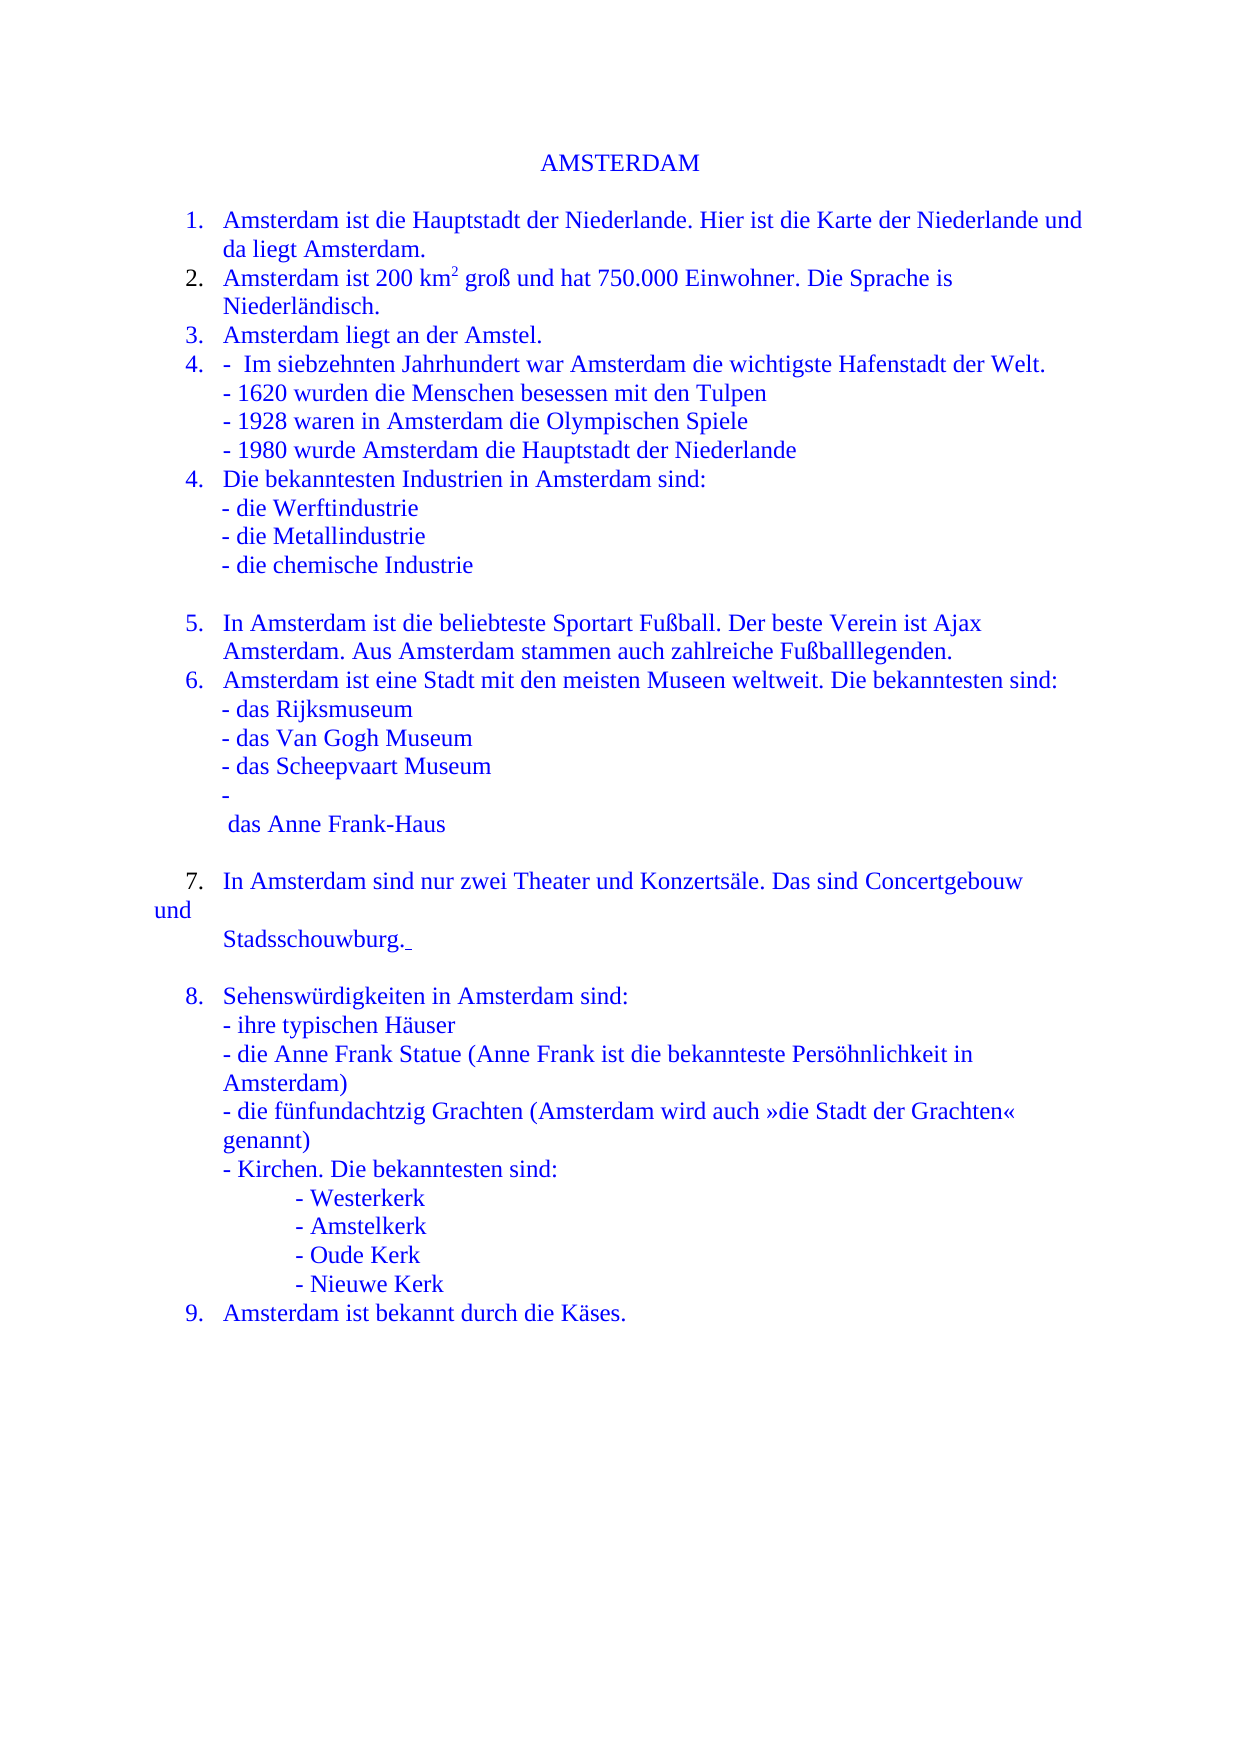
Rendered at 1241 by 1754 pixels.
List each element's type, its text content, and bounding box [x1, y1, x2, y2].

text - das Scheepvaart Museum [221, 751, 1093, 780]
text Stadsschouwburg. [148, 924, 1093, 953]
list In Amsterdam ist die beliebteste Sportart Fußball. Der beste Verein ist Ajax Amsterdam. Aus Amsterdam stammen auch zahlreiche Fußballlegenden. [185, 608, 1093, 665]
text und [148, 895, 1093, 924]
text - [221, 780, 1093, 809]
text - Westerkerk [148, 1183, 1093, 1211]
list Sehenswürdigkeiten in Amsterdam sind: [185, 981, 1093, 1010]
text - das Rijksmuseum [221, 694, 1093, 723]
list Amsterdam ist eine Stadt mit den meisten Museen weltweit. Die bekanntesten sind: [185, 665, 1093, 694]
text - Amstelkerk [223, 1211, 1093, 1240]
text - Nieuwe Kerk [223, 1269, 1093, 1298]
text - die Metallindustrie [221, 521, 1093, 550]
list Die bekanntesten Industrien in Amsterdam sind: [185, 464, 1093, 493]
text - ihre typischen Häuser [223, 1010, 1093, 1039]
list Amsterdam ist die Hauptstadt der Niederlande. Hier ist die Karte der Niederlande und da liegt Amsterdam. [185, 205, 1093, 263]
text - Oude Kerk [223, 1240, 1093, 1269]
text - 1620 wurden die Menschen besessen mit den Tulpen [166, 378, 1093, 406]
text - die Werftindustrie [148, 493, 1093, 521]
text - 1980 wurde Amsterdam die Hauptstadt der Niederlande [223, 435, 1093, 464]
text das Anne Frank-Haus [221, 809, 1093, 838]
text - 1928 waren in Amsterdam die Olympischen Spiele [223, 406, 1093, 435]
list Amsterdam ist bekannt durch die Käses. [185, 1298, 1093, 1326]
list Amsterdam ist 200 km2 groß und hat 750.000 Einwohner. Die Sprache is Niederländisch. [185, 263, 1093, 320]
text - Kirchen. Die bekanntesten sind: [223, 1154, 1093, 1183]
text - die Anne Frank Statue (Anne Frank ist die bekannteste Persöhnlichkeit in Amsterdam) [223, 1039, 1093, 1096]
text - das Van Gogh Museum [221, 723, 1093, 751]
text - die chemische Industrie [148, 550, 1093, 579]
text AMSTERDAM [148, 148, 1093, 176]
list In Amsterdam sind nur zwei Theater und Konzertsäle. Das sind Concertgebouw [185, 866, 1093, 895]
text 4. - Im siebzehnten Jahrhundert war Amsterdam die wichtigste Hafenstadt der Welt. [166, 349, 1093, 378]
list Amsterdam liegt an der Amstel. [185, 320, 1093, 349]
text - die fünfundachtzig Grachten (Amsterdam wird auch »die Stadt der Grachten« genannt) [223, 1096, 1093, 1154]
